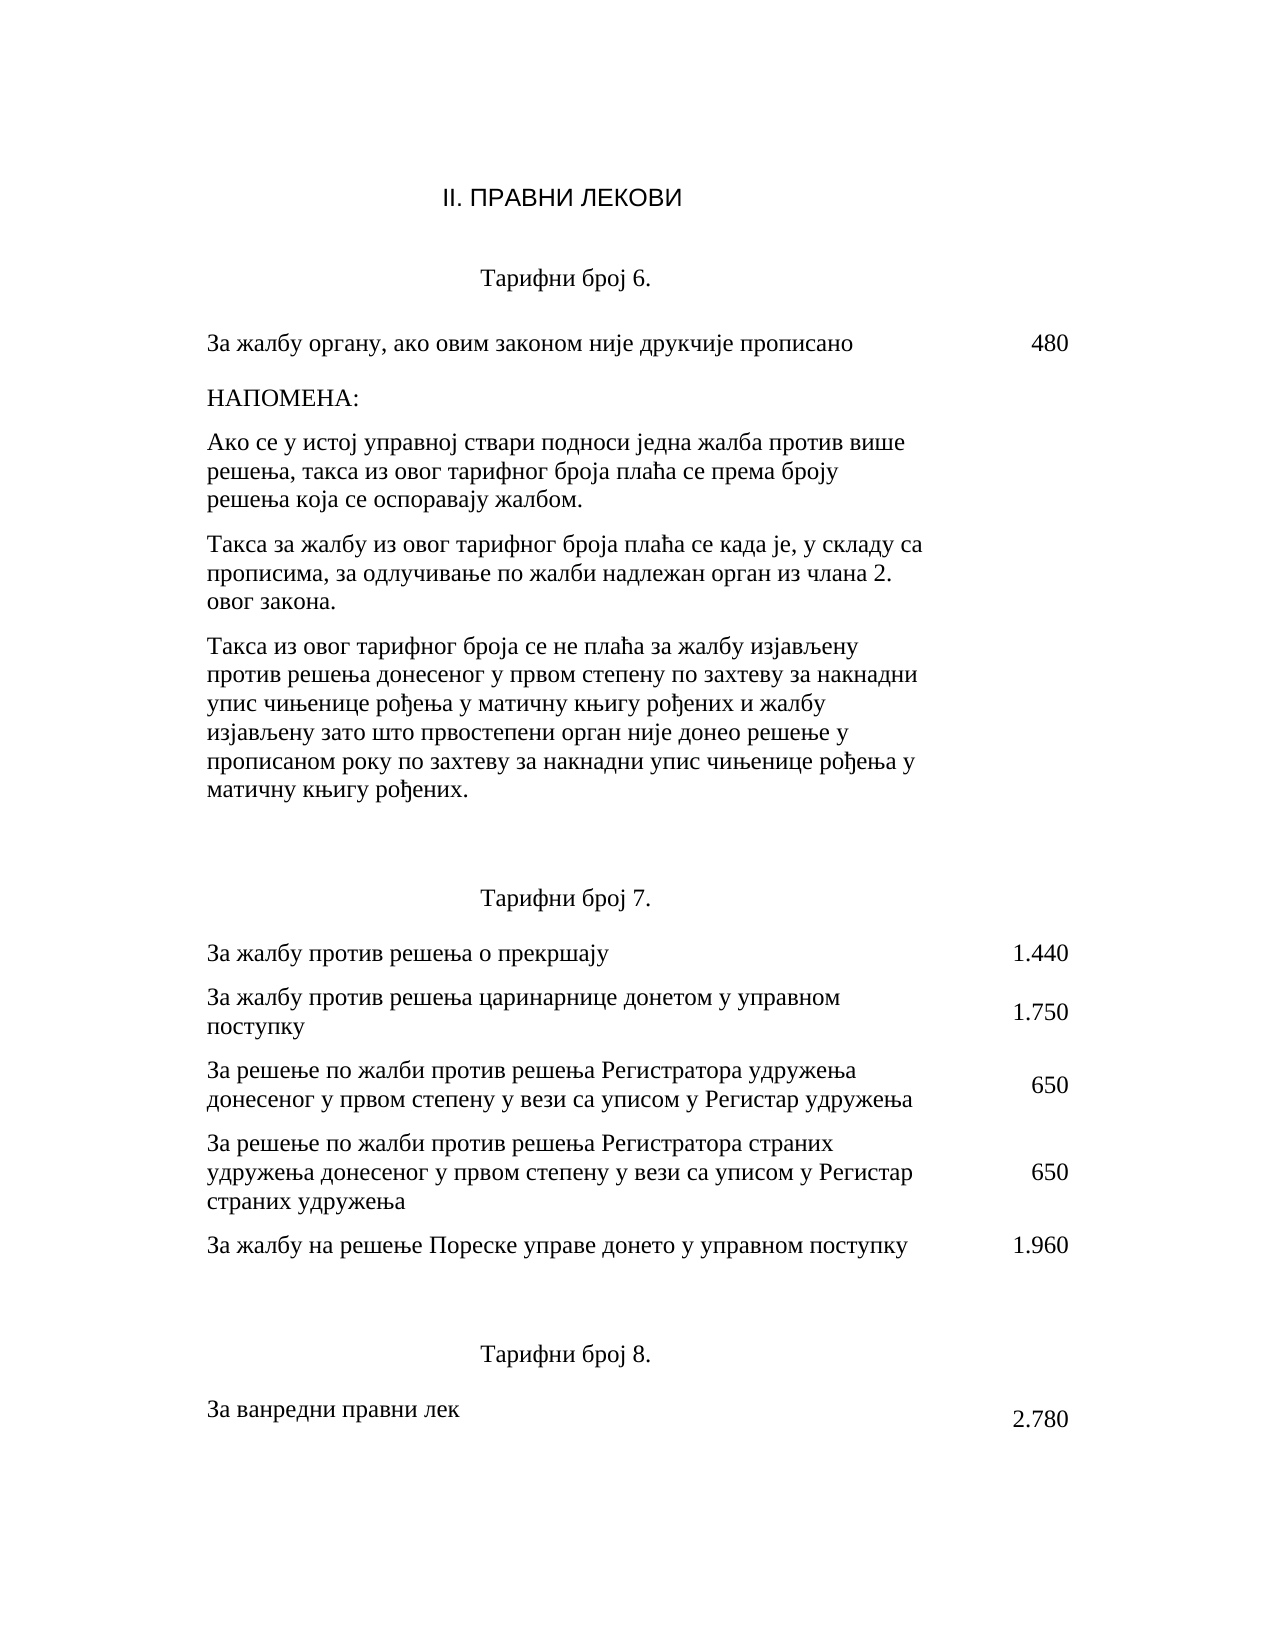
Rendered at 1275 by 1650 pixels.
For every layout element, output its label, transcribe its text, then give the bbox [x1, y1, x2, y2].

table_cell [933, 1321, 1076, 1386]
table_cell Тарифни број 6. [199, 244, 933, 309]
table_cell Тарифни број 8. [199, 1321, 933, 1386]
table_cell За жалбу против решења царинарнице донетом у управном поступку [199, 974, 933, 1047]
table_cell [933, 375, 1076, 419]
table_cell [933, 419, 1076, 521]
table_cell За решење по жалби против решења Регистратора удружења донесеног у првом степену у вези са уписом у Регистар удружења [199, 1048, 933, 1121]
table_cell 480 [933, 310, 1076, 375]
table_cell 650 [933, 1121, 1076, 1222]
table_cell Ако се у истој управној ствари подноси једна жалба против више решења, такса из овог тарифног броја плаћа се према броју решења која се оспоравају жалбом. [199, 419, 933, 521]
table_cell [933, 150, 1076, 244]
table_cell 650 [933, 1048, 1076, 1121]
table_cell [933, 244, 1076, 309]
table_cell Такса за жалбу из овог тарифног броја плаћа се када је, у складу са прописима, за одлучивање по жалби надлежан орган из члана 2. овог закона. [199, 521, 933, 623]
table_cell Тарифни број 7. [199, 865, 933, 930]
table_cell 1.750 [933, 974, 1076, 1047]
table_cell За жалбу органу, ако овим законом није друкчије прописано [199, 310, 933, 375]
table_cell 2.780 [933, 1386, 1076, 1451]
table_cell НАПОМЕНА: [199, 375, 933, 419]
table_cell Такса из овог тарифног броја се не плаћа за жалбу изјављену против решења донесеног у првом степену по захтеву за накнадни упис чињенице рођења у матичну књигу рођених и жалбу изјављену зато што првостепени орган није донео решење у прописаном року по захтеву за накнадни упис чињенице рођења у матичну књигу рођених. [199, 623, 933, 865]
table_cell [933, 521, 1076, 623]
table_cell II. ПРАВНИ ЛЕКОВИ [199, 150, 933, 244]
table_cell За ванредни правни лек [199, 1386, 933, 1451]
table_cell За жалбу против решења о прекршају [199, 930, 933, 974]
table_cell 1.960 [933, 1223, 1076, 1321]
table_cell [933, 623, 1076, 865]
table_cell За решење по жалби против решења Регистратора страних удружења донесеног у првом степену у вези са уписом у Регистар страних удружења [199, 1121, 933, 1222]
table_cell За жалбу на решење Пореске управе донето у управном поступку [199, 1223, 933, 1321]
table_cell 1.440 [933, 930, 1076, 974]
table_cell [933, 865, 1076, 930]
